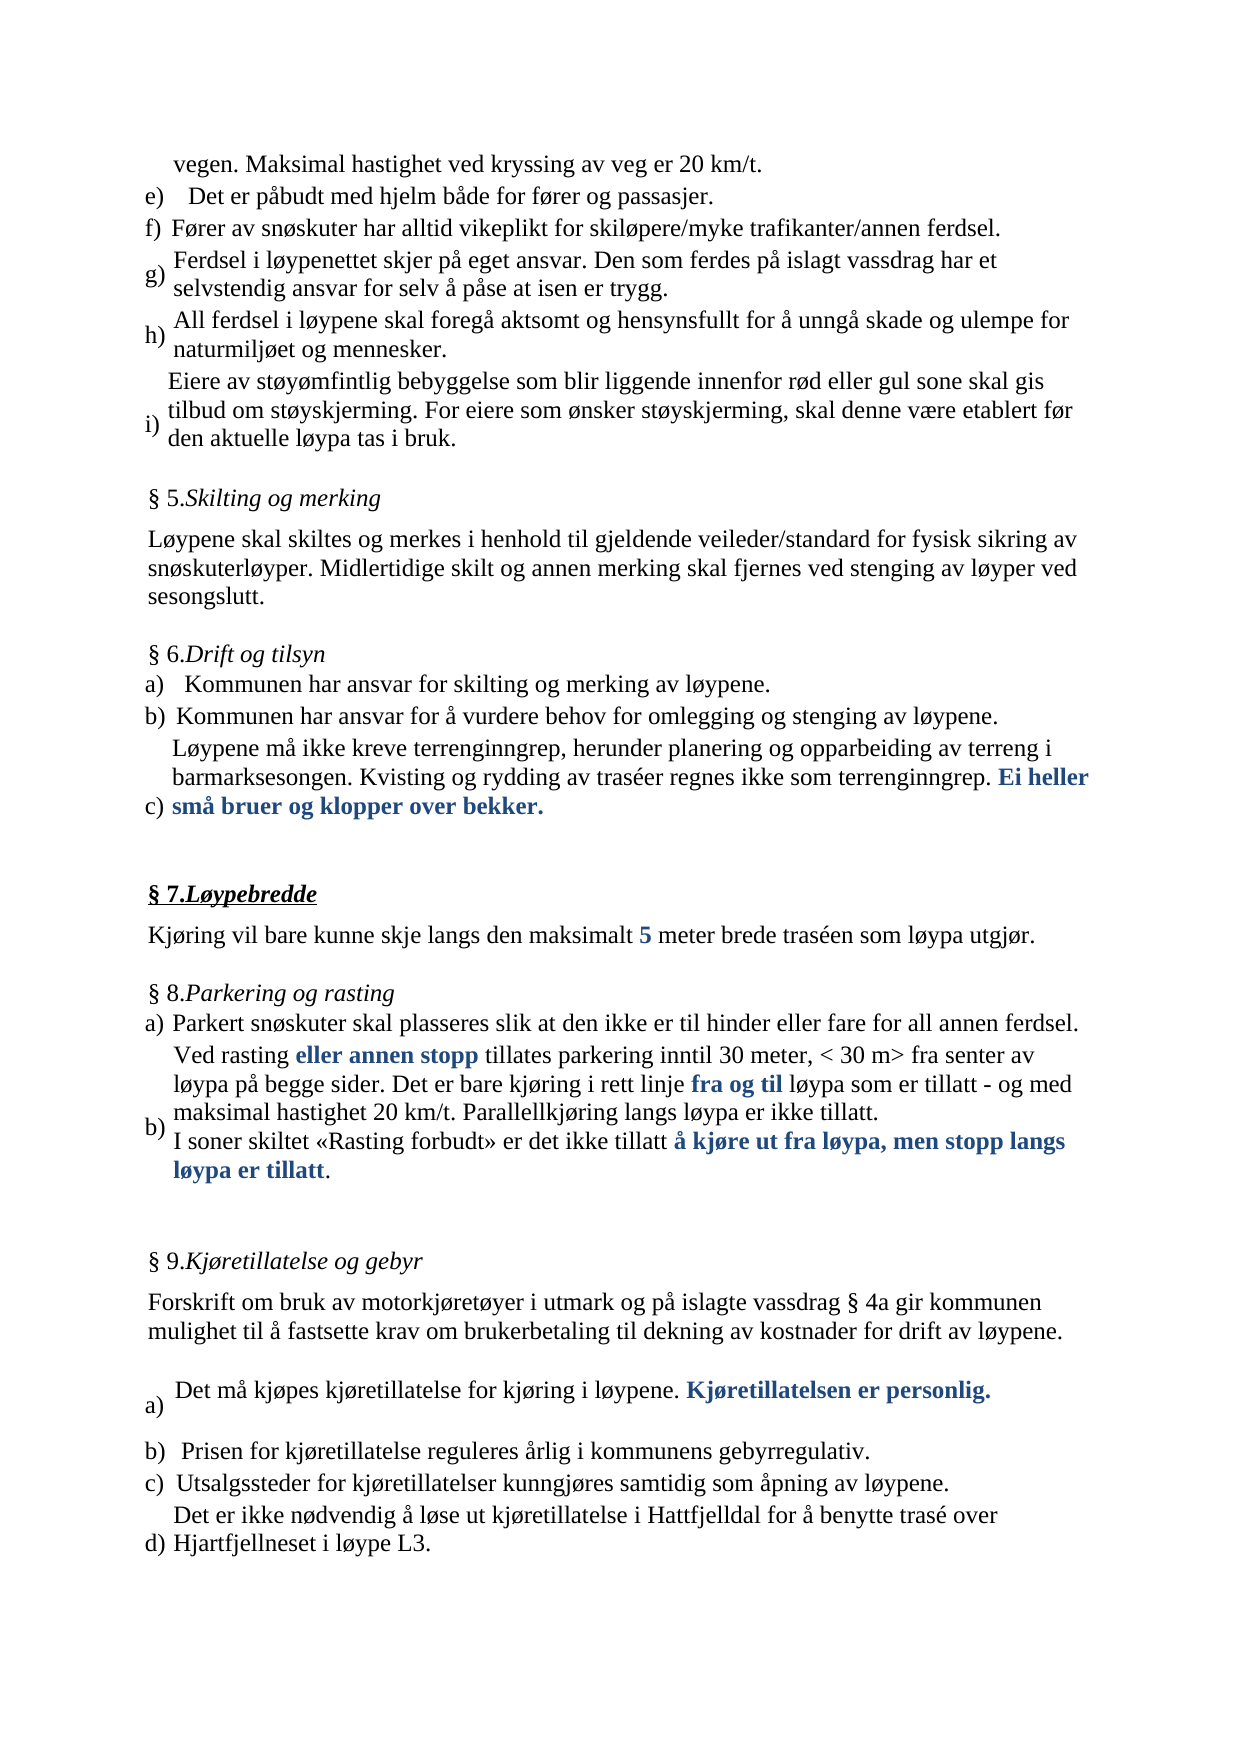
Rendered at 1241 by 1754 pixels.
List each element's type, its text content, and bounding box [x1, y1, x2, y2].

table_header e) [143, 180, 186, 211]
table_header Løypene må ikke kreve terrenginngrep, herunder planering og opparbeiding av terreng i barmarksesongen. Kvisting og rydding av traséer regnes ikke som terrenginngrep. Ei heller små bruer og klopper over bekker. [170, 732, 1097, 879]
text § 5.Skilting og merking [148, 483, 1093, 511]
text § 6.Drift og tilsyn [148, 639, 1093, 668]
table_header a) [143, 1374, 173, 1434]
table_header Kommunen har ansvar for å vurdere behov for omlegging og stenging av løypene. [174, 700, 1097, 732]
table_header vegen. Maksimal hastighet ved kryssing av veg er 20 km/t. [172, 148, 1097, 179]
table_header d) [143, 1498, 172, 1588]
table_header b) [143, 1039, 172, 1214]
table_header b) [143, 700, 174, 732]
table_header Eiere av støyømfintlig bebyggelse som blir liggende innenfor rød eller gul sone skal gis tilbud om støyskjerming. For eiere som ønsker støyskjerming, skal denne være etablert før den aktuelle løypa tas i bruk. [166, 365, 1097, 483]
table_header All ferdsel i løypene skal foregå aktsomt og hensynsfullt for å unngå skade og ulempe for naturmiljøet og mennesker. [172, 304, 1097, 364]
table_header Det må kjøpes kjøretillatelse for kjøring i løypene. Kjøretillatelsen er personlig. [173, 1374, 1097, 1434]
table_header c) [143, 1466, 174, 1498]
text Forskrift om bruk av motorkjøretøyer i utmark og på islagte vassdrag § 4a gir kommunen mulighet til å fastsette krav om brukerbetaling til dekning av kostnader for drift av løypene. [148, 1287, 1093, 1345]
table_header Ferdsel i løypenettet skjer på eget ansvar. Den som ferdes på islagt vassdrag har et selvstendig ansvar for selv å påse at isen er trygg. [172, 243, 1097, 304]
table_header [620, 1214, 1097, 1246]
table_header Parkert snøskuter skal plasseres slik at den ikke er til hinder eller fare for all annen ferdsel. [171, 1007, 1097, 1038]
table_header h) [143, 304, 172, 364]
table_header Det er ikke nødvendig å løse ut kjøretillatelse i Hattfjelldal for å benytte trasé over Hjartfjellneset i løype L3. [172, 1498, 1097, 1588]
text Kjøring vil bare kunne skje langs den maksimalt 5 meter brede traséen som løypa utgjør. [148, 920, 1093, 949]
table_header Fører av snøskuter har alltid vikeplikt for skiløpere/myke trafikanter/annen ferdsel. [170, 211, 1097, 243]
table_header Det er påbudt med hjelm både for fører og passasjer. [186, 180, 1097, 211]
table_header a) [143, 1007, 171, 1038]
table_header g) [143, 243, 172, 304]
table_header c) [143, 732, 170, 879]
table_header Utsalgssteder for kjøretillatelser kunngjøres samtidig som åpning av løypene. [174, 1466, 1097, 1498]
table_header b) [143, 1435, 179, 1466]
table_header i) [143, 365, 166, 483]
table_header [143, 1214, 620, 1246]
table_header a) [143, 668, 182, 700]
text § 7.Løypebredde [148, 879, 1093, 907]
text Løypene skal skiltes og merkes i henhold til gjeldende veileder/standard for fysisk sikring av snøskuterløyper. Midlertidige skilt og annen merking skal fjernes ved stenging av løyper ved sesongslutt. [148, 524, 1093, 610]
table_header Ved rasting eller annen stopp tillates parkering inntil 30 meter, < 30 m> fra senter av løypa på begge sider. Det er bare kjøring i rett linje fra og til løypa som er tillatt - og med maksimal hastighet 20 km/t. Parallellkjøring langs løypa er ikke tillatt. I soner skiltet «Rasting forbudt» er det ikke tillatt å kjøre ut fra løypa, men stopp langs løypa er tillatt. [172, 1039, 1097, 1214]
table_header Kommunen har ansvar for skilting og merking av løypene. [183, 668, 1097, 700]
table_header f) [143, 211, 169, 243]
table_header [143, 148, 172, 179]
text § 9.Kjøretillatelse og gebyr [148, 1246, 1093, 1275]
text § 8.Parkering og rasting [148, 978, 1093, 1007]
table_header Prisen for kjøretillatelse reguleres årlig i kommunens gebyrregulativ. [179, 1435, 1097, 1466]
